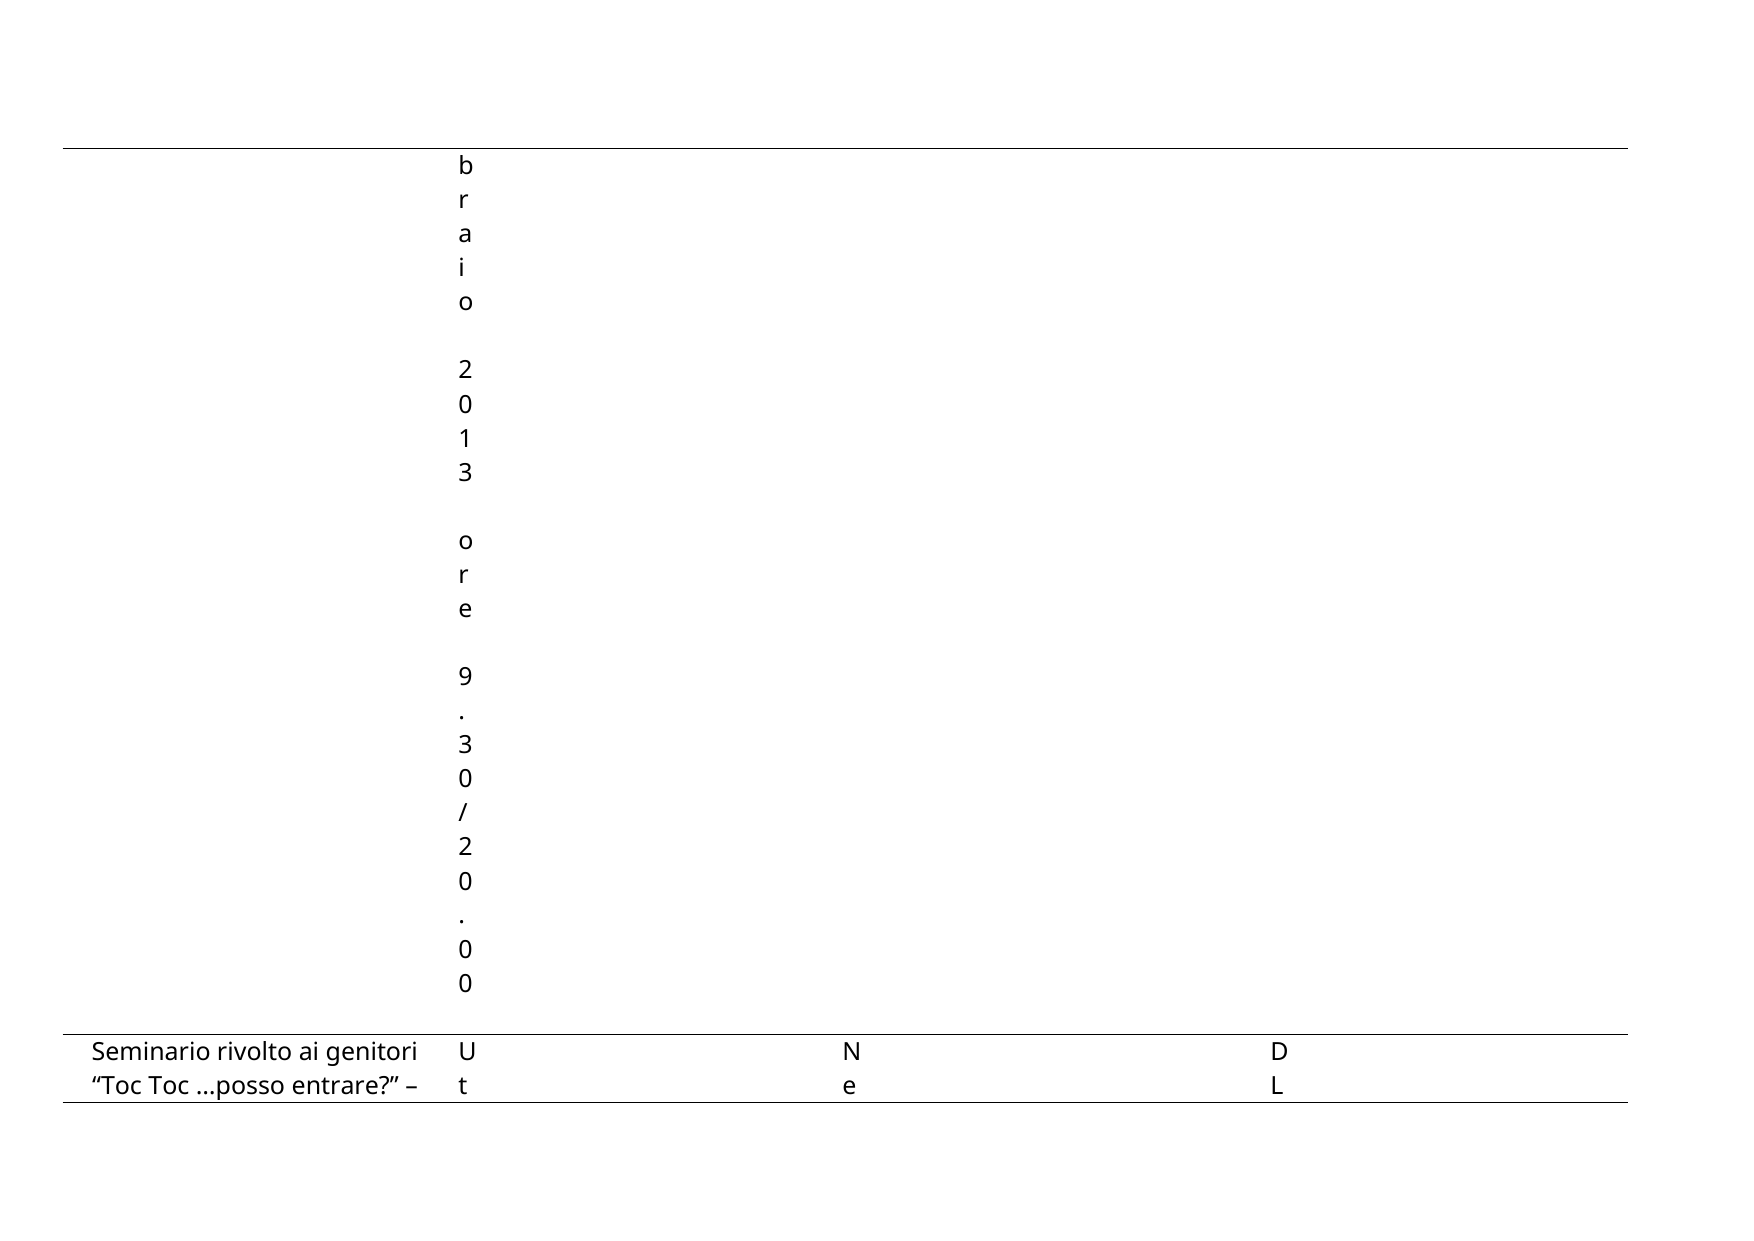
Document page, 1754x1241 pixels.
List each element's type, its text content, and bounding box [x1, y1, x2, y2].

table_cell Seminario rivolto ai genitori “Toc Toc …posso entrare?” – [63, 1035, 447, 1102]
table_cell [1259, 149, 1628, 1033]
table_cell [831, 149, 1259, 1033]
table_cell DL [1259, 1035, 1628, 1102]
table_cell Ne [831, 1035, 1259, 1102]
table_cell Ut [447, 1035, 831, 1102]
table_cell braio 2013 ore 9.30/20.00 [447, 149, 831, 1033]
table_cell [63, 149, 447, 1033]
